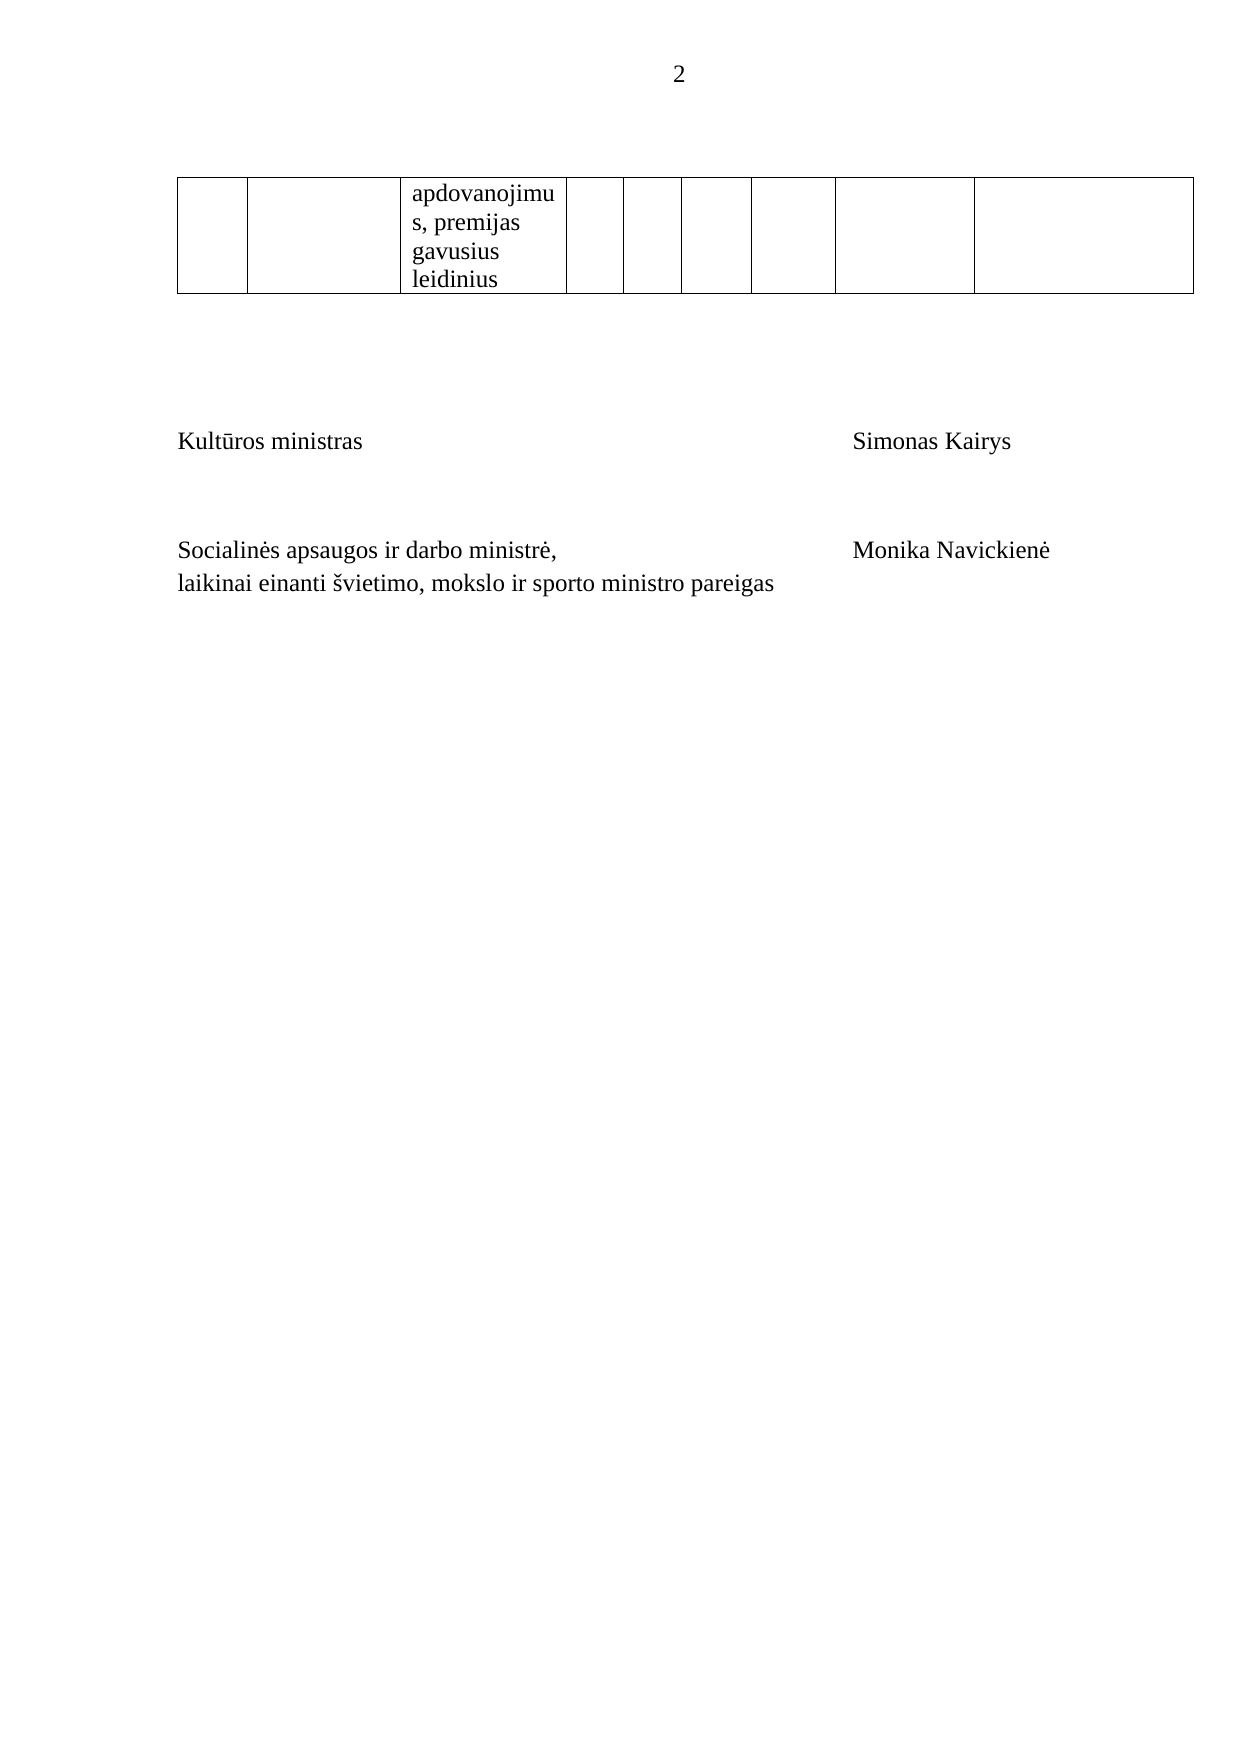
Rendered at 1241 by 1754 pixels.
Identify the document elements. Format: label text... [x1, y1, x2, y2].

table_cell [682, 178, 751, 293]
text Socialinės apsaugos ir darbo ministrė, Monika Navickienė [177, 536, 1181, 564]
text laikinai einanti švietimo, mokslo ir sporto ministro pareigas [177, 568, 1181, 597]
table_cell apdovanojimus, premijas gavusius leidinius [401, 178, 566, 293]
table_header [178, 178, 247, 293]
table_cell [836, 178, 974, 293]
table_cell [752, 178, 835, 293]
table_cell [624, 178, 681, 293]
table_cell [975, 178, 1193, 293]
table_cell [567, 178, 623, 293]
table_header [248, 178, 400, 293]
text Kultūros ministras Simonas Kairys [177, 426, 1181, 455]
